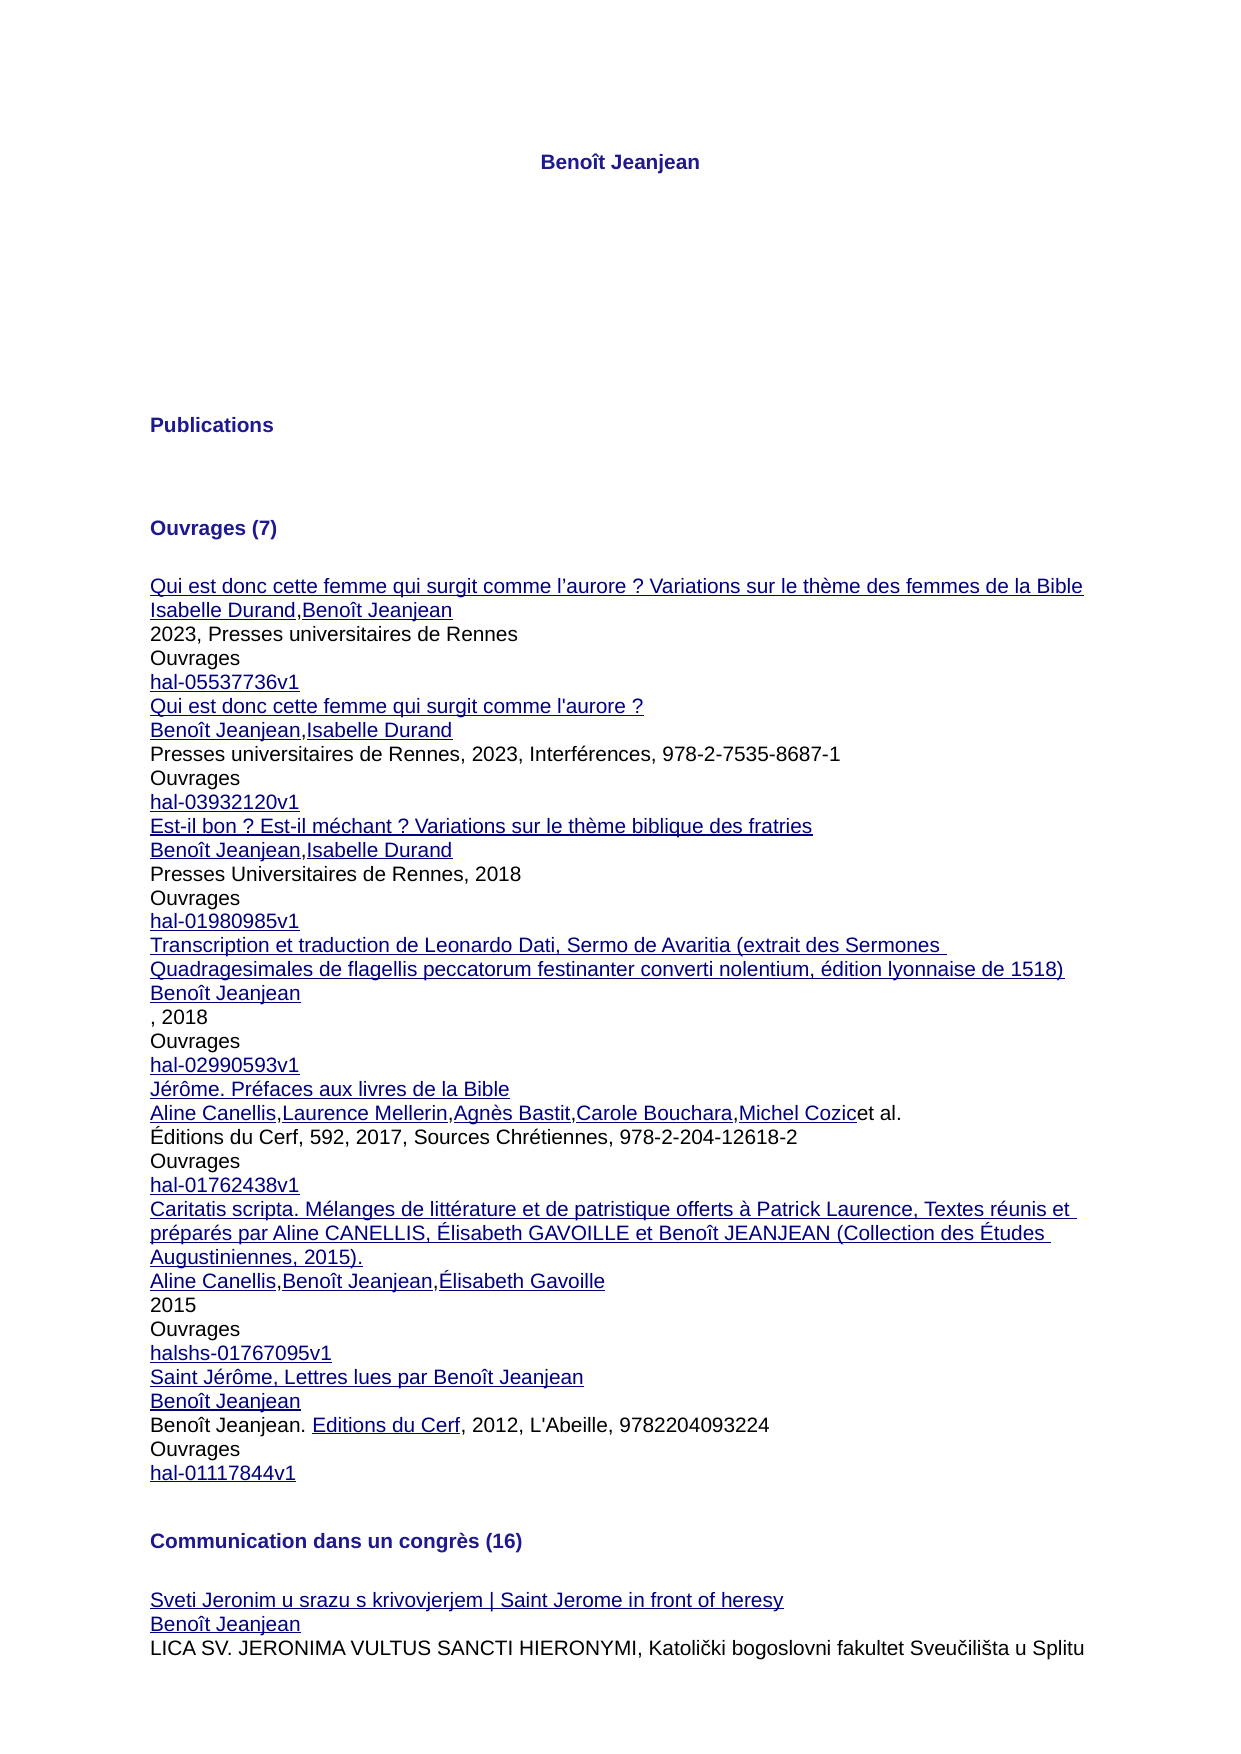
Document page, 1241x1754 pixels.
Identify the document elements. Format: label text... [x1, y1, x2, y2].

subtitle Communication dans un congrès (16) [150, 1529, 1090, 1553]
table_cell Saint Jérôme, Lettres lues par Benoît Jeanjean Benoît Jeanjean Benoît Jeanjean. Editions du Cerf, 2012, L'Abeille, 9782204093224 Ouvrages hal-01117844v1 [150, 1365, 1090, 1484]
subtitle Ouvrages (7) [150, 516, 1090, 539]
table_cell Qui est donc cette femme qui surgit comme l'aurore ? Benoît Jeanjean,Isabelle Durand Presses universitaires de Rennes, 2023, Interférences, 978-2-7535-8687-1 Ouvrages hal-03932120v1 [150, 694, 1090, 813]
table_cell Jérôme. Préfaces aux livres de la Bible Aline Canellis,Laurence Mellerin,Agnès Bastit,Carole Bouchara,Michel Cozicet al. Éditions du Cerf, 592, 2017, Sources Chrétiennes, 978-2-204-12618-2 Ouvrages hal-01762438v1 [150, 1077, 1090, 1197]
table_header Qui est donc cette femme qui surgit comme l’aurore ? Variations sur le thème des femmes de la Bible Isabelle Durand,Benoît Jeanjean 2023, Presses universitaires de Rennes Ouvrages hal-05537736v1 [150, 574, 1090, 694]
subtitle Benoît Jeanjean [150, 150, 1090, 174]
table_cell Caritatis scripta. Mélanges de littérature et de patristique offerts à Patrick Laurence, Textes réunis et préparés par Aline CANELLIS, Élisabeth GAVOILLE et Benoît JEANJEAN (Collection des Études Augustiniennes, 2015). Aline Canellis,Benoît Jeanjean,Élisabeth Gavoille 2015 Ouvrages halshs-01767095v1 [150, 1197, 1090, 1364]
table_cell Transcription et traduction de Leonardo Dati, Sermo de Avaritia (extrait des Sermones Quadragesimales de flagellis peccatorum festinanter converti nolentium, édition lyonnaise de 1518) Benoît Jeanjean , 2018 Ouvrages hal-02990593v1 [150, 933, 1090, 1077]
subtitle Publications [150, 412, 1090, 436]
table_cell Est-il bon ? Est-il méchant ? Variations sur le thème biblique des fratries Benoît Jeanjean,Isabelle Durand Presses Universitaires de Rennes, 2018 Ouvrages hal-01980985v1 [150, 814, 1090, 933]
table_header Sveti Jeronim u srazu s krivovjerjem | Saint Jerome in front of heresy Benoît Jeanjean LICA SV. JERONIMA VULTUS SANCTI HIERONYMI, Katolički bogoslovni fakultet Sveučilišta u Splitu [150, 1588, 1090, 1659]
